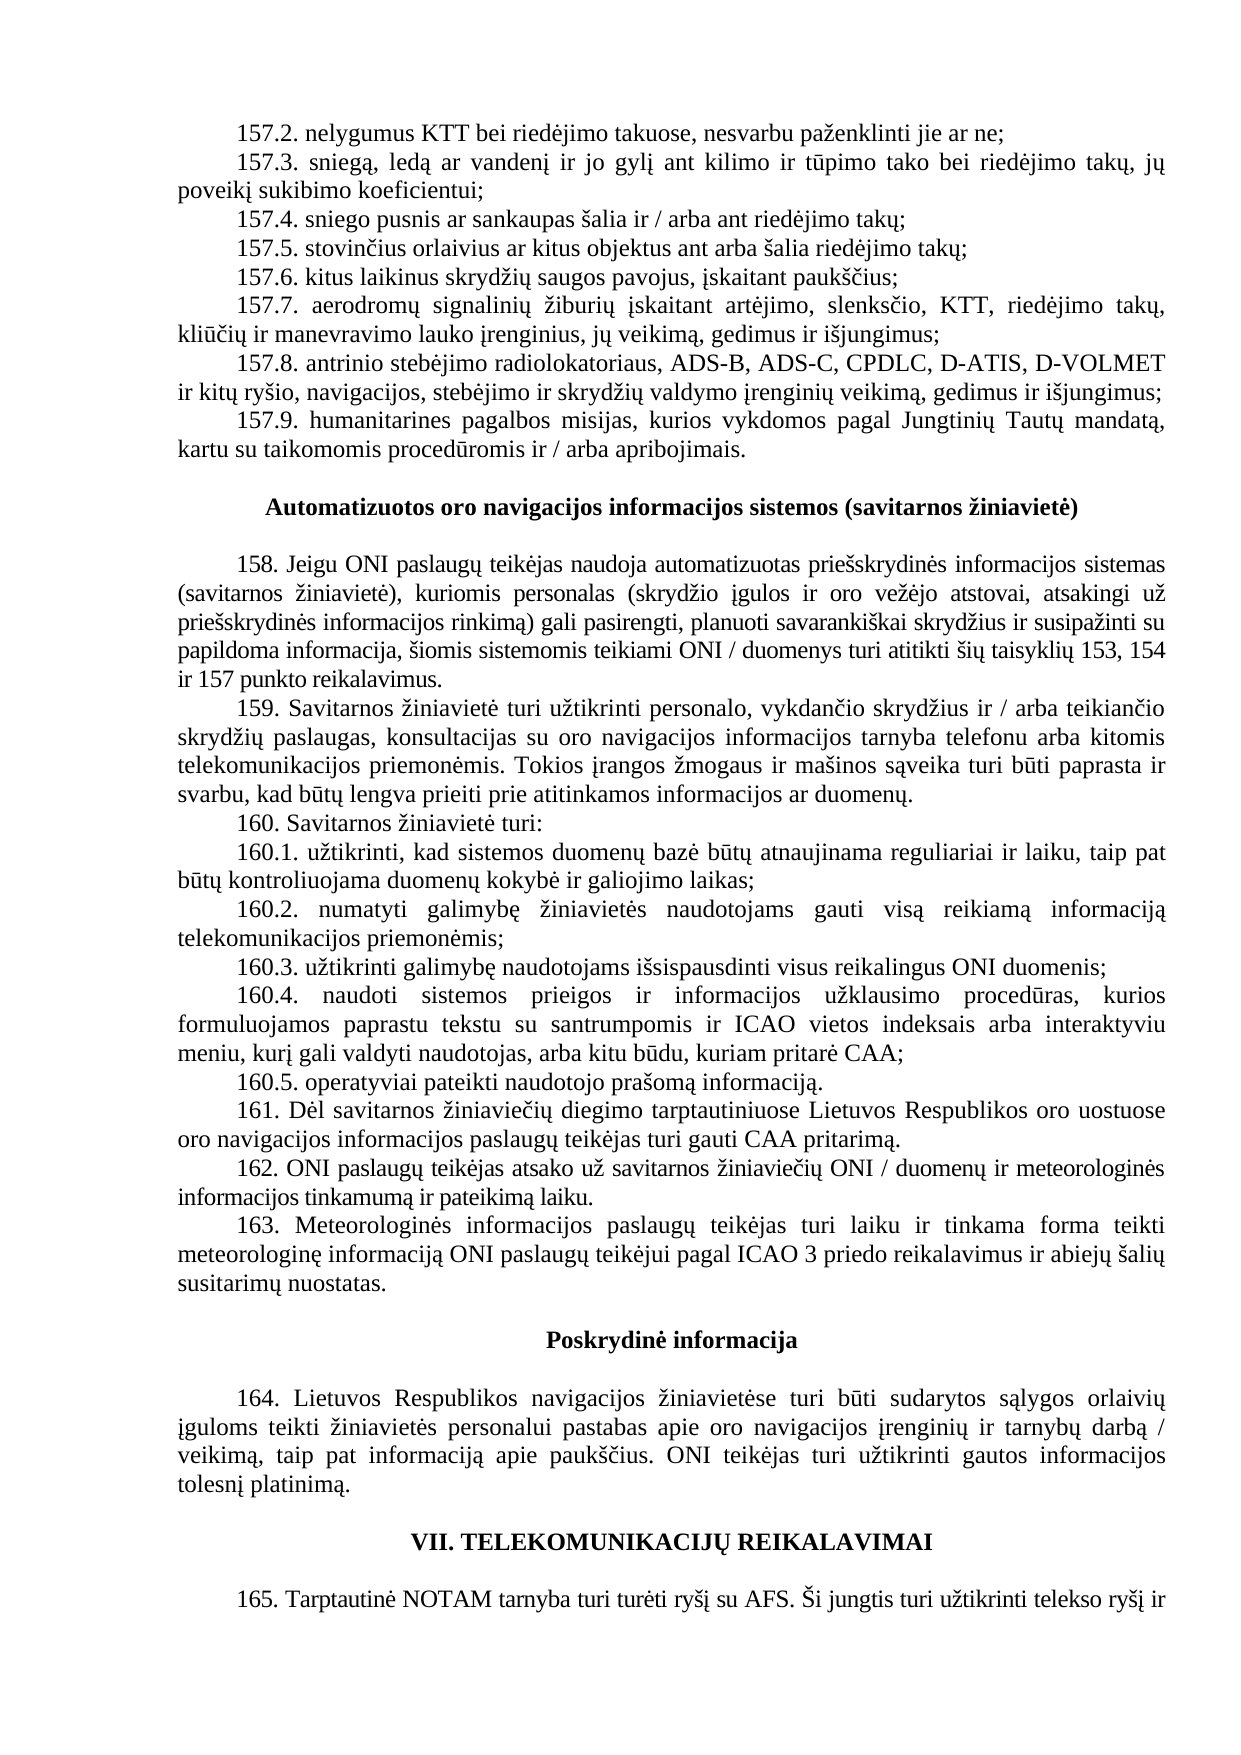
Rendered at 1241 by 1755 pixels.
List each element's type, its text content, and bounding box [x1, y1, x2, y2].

text Automatizuotos oro navigacijos informacijos sistemos (savitarnos žiniavietė) [177, 492, 1166, 521]
text 157.4. sniego pusnis ar sankaupas šalia ir / arba ant riedėjimo takų; [177, 204, 1166, 233]
text 161. Dėl savitarnos žiniaviečių diegimo tarptautiniuose Lietuvos Respublikos oro uostuose oro navigacijos informacijos paslaugų teikėjas turi gauti CAA pritarimą. [177, 1096, 1166, 1153]
text 162. ONI paslaugų teikėjas atsako už savitarnos žiniaviečių ONI / duomenų ir meteorologinės informacijos tinkamumą ir pateikimą laiku. [177, 1153, 1166, 1211]
text 160.2. numatyti galimybę žiniavietės naudotojams gauti visą reikiamą informaciją telekomunikacijos priemonėmis; [177, 894, 1166, 952]
text VII. TELEKOMUNIKACIJŲ REIKALAVIMAI [177, 1527, 1166, 1556]
text Poskrydinė informacija [177, 1326, 1166, 1354]
text 157.8. antrinio stebėjimo radiolokatoriaus, ADS-B, ADS-C, CPDLC, D-ATIS, D-VOLMET ir kitų ryšio, navigacijos, stebėjimo ir skrydžių valdymo įrenginių veikimą, gedimus ir išjungimus; [177, 348, 1166, 406]
text 160.3. užtikrinti galimybę naudotojams išsispausdinti visus reikalingus ONI duomenis; [177, 952, 1166, 981]
text 163. Meteorologinės informacijos paslaugų teikėjas turi laiku ir tinkama forma teikti meteorologinę informaciją ONI paslaugų teikėjui pagal ICAO 3 priedo reikalavimus ir abiejų šalių susitarimų nuostatas. [177, 1211, 1166, 1297]
text 165. Tarptautinė NOTAM tarnyba turi turėti ryšį su AFS. Ši jungtis turi užtikrinti telekso ryšį ir [177, 1584, 1166, 1613]
text 157.2. nelygumus KTT bei riedėjimo takuose, nesvarbu paženklinti jie ar ne; [177, 118, 1166, 147]
text 157.3. sniegą, ledą ar vandenį ir jo gylį ant kilimo ir tūpimo tako bei riedėjimo takų, jų poveikį sukibimo koeficientui; [177, 147, 1166, 204]
text 160.5. operatyviai pateikti naudotojo prašomą informaciją. [177, 1067, 1166, 1096]
text 157.5. stovinčius orlaivius ar kitus objektus ant arba šalia riedėjimo takų; [177, 233, 1166, 262]
text 160. Savitarnos žiniavietė turi: [177, 808, 1166, 837]
text 157.9. humanitarines pagalbos misijas, kurios vykdomos pagal Jungtinių Tautų mandatą, kartu su taikomomis procedūromis ir / arba apribojimais. [177, 406, 1166, 463]
text 157.6. kitus laikinus skrydžių saugos pavojus, įskaitant paukščius; [177, 262, 1166, 291]
text 157.7. aerodromų signalinių žiburių įskaitant artėjimo, slenksčio, KTT, riedėjimo takų, kliūčių ir manevravimo lauko įrenginius, jų veikimą, gedimus ir išjungimus; [177, 291, 1166, 348]
text 159. Savitarnos žiniavietė turi užtikrinti personalo, vykdančio skrydžius ir / arba teikiančio skrydžių paslaugas, konsultacijas su oro navigacijos informacijos tarnyba telefonu arba kitomis telekomunikacijos priemonėmis. Tokios įrangos žmogaus ir mašinos sąveika turi būti paprasta ir svarbu, kad būtų lengva prieiti prie atitinkamos informacijos ar duomenų. [177, 693, 1166, 808]
text 160.4. naudoti sistemos prieigos ir informacijos užklausimo procedūras, kurios formuluojamos paprastu tekstu su santrumpomis ir ICAO vietos indeksais arba interaktyviu meniu, kurį gali valdyti naudotojas, arba kitu būdu, kuriam pritarė CAA; [177, 981, 1166, 1067]
text 164. Lietuvos Respublikos navigacijos žiniavietėse turi būti sudarytos sąlygos orlaivių įguloms teikti žiniavietės personalui pastabas apie oro navigacijos įrenginių ir tarnybų darbą / veikimą, taip pat informaciją apie paukščius. ONI teikėjas turi užtikrinti gautos informacijos tolesnį platinimą. [177, 1383, 1166, 1498]
text 158. Jeigu ONI paslaugų teikėjas naudoja automatizuotas priešskrydinės informacijos sistemas (savitarnos žiniavietė), kuriomis personalas (skrydžio įgulos ir oro vežėjo atstovai, atsakingi už priešskrydinės informacijos rinkimą) gali pasirengti, planuoti savarankiškai skrydžius ir susipažinti su papildoma informacija, šiomis sistemomis teikiami ONI / duomenys turi atitikti šių taisyklių 153, 154 ir 157 punkto reikalavimus. [177, 549, 1166, 693]
text 160.1. užtikrinti, kad sistemos duomenų bazė būtų atnaujinama reguliariai ir laiku, taip pat būtų kontroliuojama duomenų kokybė ir galiojimo laikas; [177, 837, 1166, 894]
